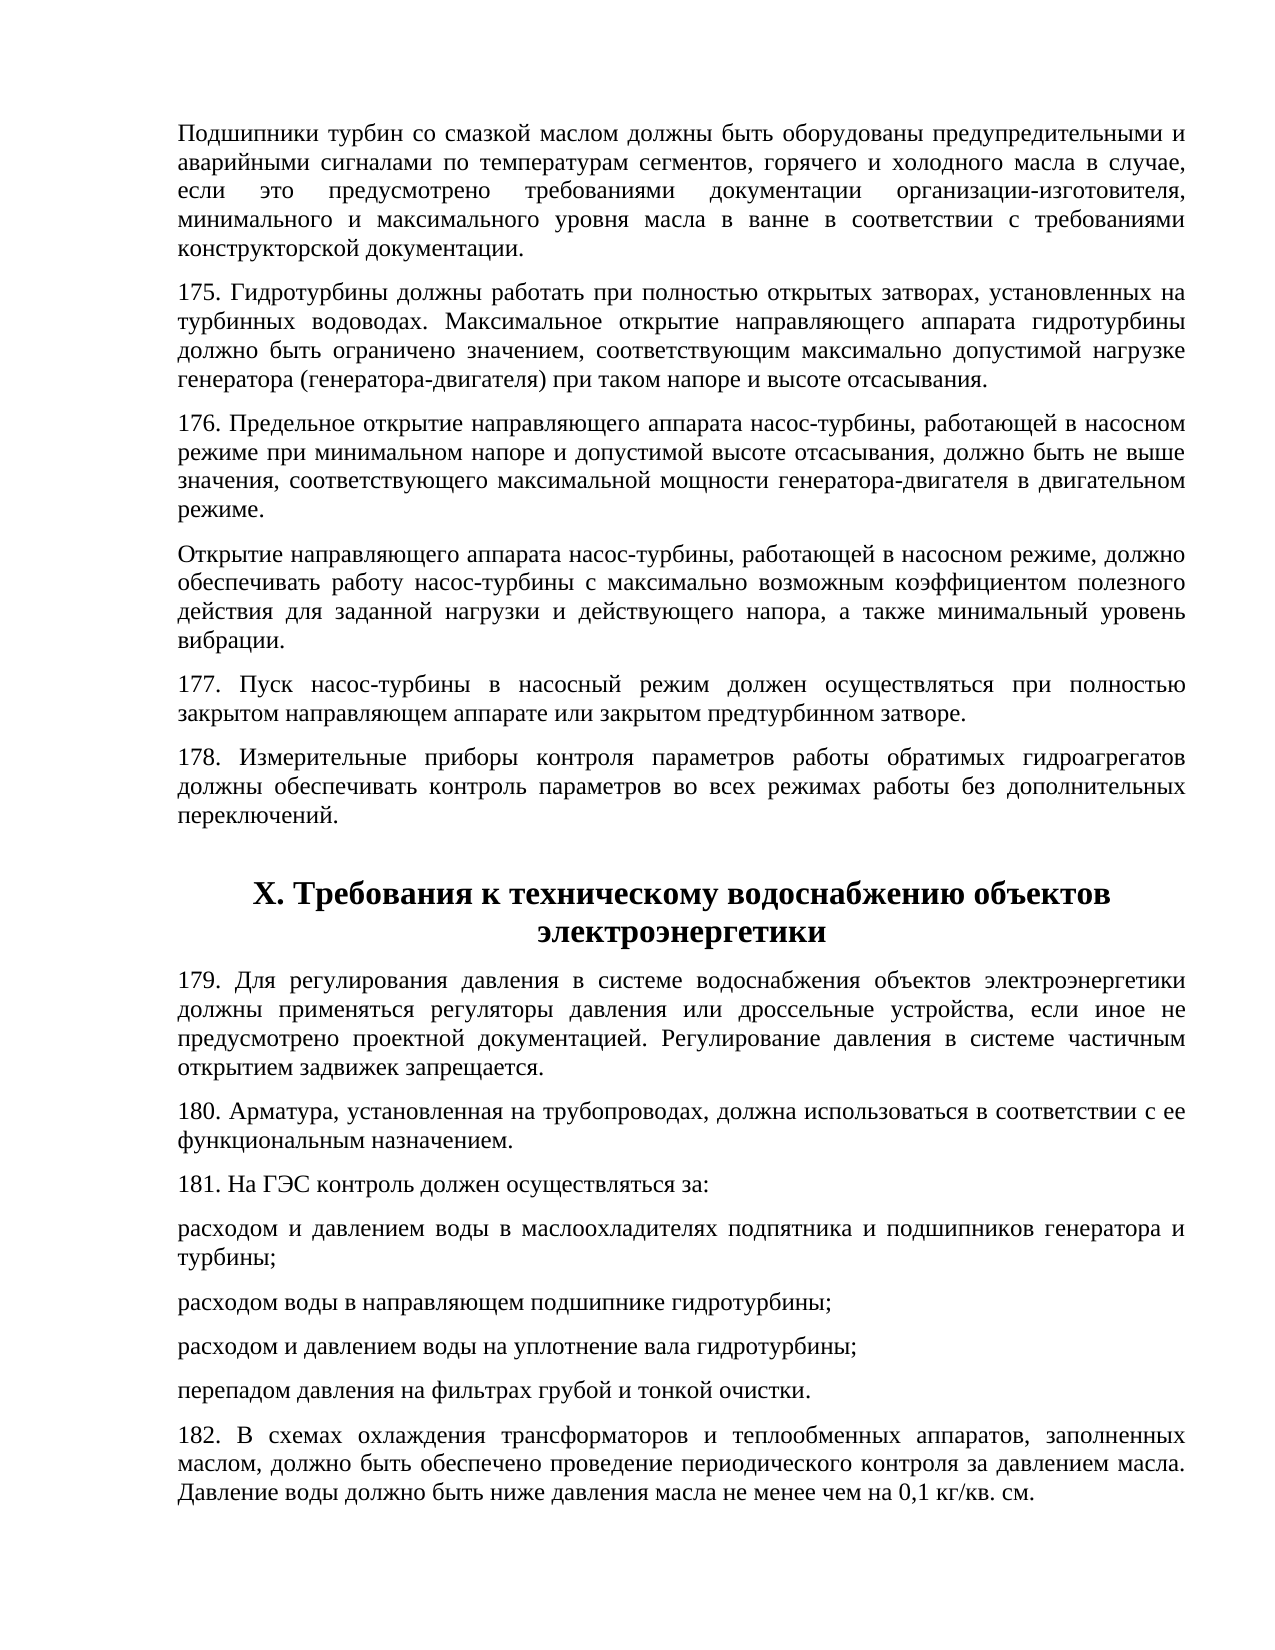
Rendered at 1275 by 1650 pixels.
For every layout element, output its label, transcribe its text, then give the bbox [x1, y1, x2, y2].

text Подшипники турбин со смазкой маслом должны быть оборудованы предупредительными и аварийными сигналами по температурам сегментов, горячего и холодного масла в случае, если это предусмотрено требованиями документации организации-изготовителя, минимального и максимального уровня масла в ванне в соответствии с требованиями конструкторской документации. [177, 118, 1186, 262]
text 179. Для регулирования давления в системе водоснабжения объектов электроэнергетики должны применяться регуляторы давления или дроссельные устройства, если иное не предусмотрено проектной документацией. Регулирование давления в системе частичным открытием задвижек запрещается. [177, 965, 1186, 1080]
text расходом воды в направляющем подшипнике гидротурбины; [177, 1287, 1186, 1315]
text 176. Предельное открытие направляющего аппарата насос-турбины, работающей в насосном режиме при минимальном напоре и допустимой высоте отсасывания, должно быть не выше значения, соответствующего максимальной мощности генератора-двигателя в двигательном режиме. [177, 408, 1186, 523]
text Открытие направляющего аппарата насос-турбины, работающей в насосном режиме, должно обеспечивать работу насос-турбины с максимально возможным коэффициентом полезного действия для заданной нагрузки и действующего напора, а также минимальный уровень вибрации. [177, 539, 1186, 654]
text расходом и давлением воды на уплотнение вала гидротурбины; [177, 1331, 1186, 1360]
text X. Требования к техническому водоснабжению объектов электроэнергетики [177, 873, 1186, 950]
text перепадом давления на фильтрах грубой и тонкой очистки. [177, 1375, 1186, 1404]
text 178. Измерительные приборы контроля параметров работы обратимых гидроагрегатов должны обеспечивать контроль параметров во всех режимах работы без дополнительных переключений. [177, 742, 1186, 829]
text 175. Гидротурбины должны работать при полностью открытых затворах, установленных на турбинных водоводах. Максимальное открытие направляющего аппарата гидротурбины должно быть ограничено значением, соответствующим максимально допустимой нагрузке генератора (генератора-двигателя) при таком напоре и высоте отсасывания. [177, 277, 1186, 392]
text 180. Арматура, установленная на трубопроводах, должна использоваться в соответствии с ее функциональным назначением. [177, 1096, 1186, 1153]
text 177. Пуск насос-турбины в насосный режим должен осуществляться при полностью закрытом направляющем аппарате или закрытом предтурбинном затворе. [177, 669, 1186, 727]
text 182. В схемах охлаждения трансформаторов и теплообменных аппаратов, заполненных маслом, должно быть обеспечено проведение периодического контроля за давлением масла. Давление воды должно быть ниже давления масла не менее чем на 0,1 кг/кв. см. [177, 1420, 1186, 1506]
text расходом и давлением воды в маслоохладителях подпятника и подшипников генератора и турбины; [177, 1213, 1186, 1271]
text 181. На ГЭС контроль должен осуществляться за: [177, 1169, 1186, 1198]
